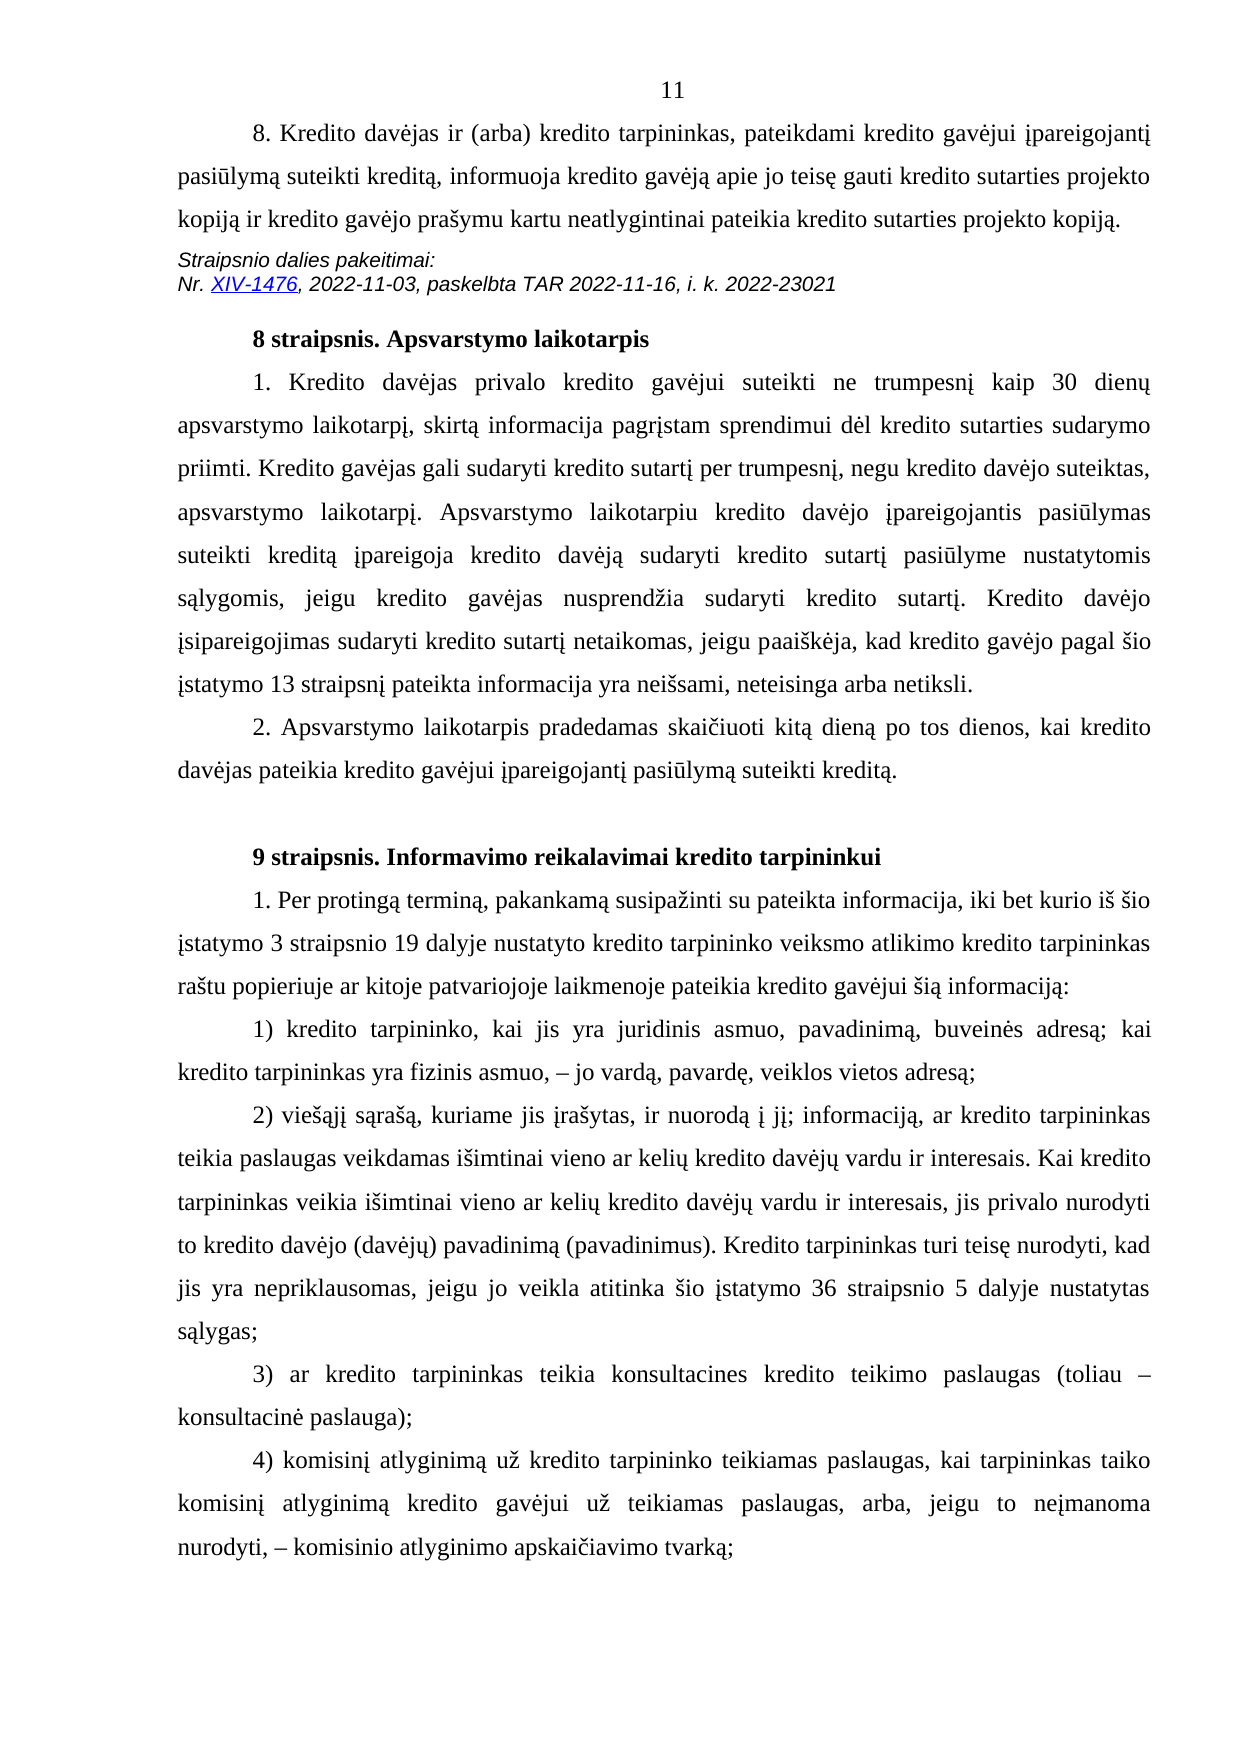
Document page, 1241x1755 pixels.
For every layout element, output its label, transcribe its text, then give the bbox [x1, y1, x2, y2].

text 4) komisinį atlyginimą už kredito tarpininko teikiamas paslaugas, kai tarpininkas taiko komisinį atlyginimą kredito gavėjui už teikiamas paslaugas, arba, jeigu to neįmanoma nurodyti, – komisinio atlyginimo apskaičiavimo tvarką; [177, 1445, 1152, 1560]
text 1. Per protingą terminą, pakankamą susipažinti su pateikta informacija, iki bet kurio iš šio įstatymo 3 straipsnio 19 dalyje nustatyto kredito tarpininko veiksmo atlikimo kredito tarpininkas raštu popieriuje ar kitoje patvariojoje laikmenoje pateikia kredito gavėjui šią informaciją: [177, 885, 1152, 1000]
text 1) kredito tarpininko, kai jis yra juridinis asmuo, pavadinimą, buveinės adresą; kai kredito tarpininkas yra fizinis asmuo, – jo vardą, pavardę, veiklos vietos adresą; [177, 1014, 1152, 1086]
text 8. Kredito davėjas ir (arba) kredito tarpininkas, pateikdami kredito gavėjui įpareigojantį pasiūlymą suteikti kreditą, informuoja kredito gavėją apie jo teisę gauti kredito sutarties projekto kopiją ir kredito gavėjo prašymu kartu neatlygintinai pateikia kredito sutarties projekto kopiją. [177, 118, 1152, 233]
text 2) viešąjį sąrašą, kuriame jis įrašytas, ir nuorodą į jį; informaciją, ar kredito tarpininkas teikia paslaugas veikdamas išimtinai vieno ar kelių kredito davėjų vardu ir interesais. Kai kredito tarpininkas veikia išimtinai vieno ar kelių kredito davėjų vardu ir interesais, jis privalo nurodyti to kredito davėjo (davėjų) pavadinimą (pavadinimus). Kredito tarpininkas turi teisę nurodyti, kad jis yra nepriklausomas, jeigu jo veikla atitinka šio įstatymo 36 straipsnio 5 dalyje nustatytas sąlygas; [177, 1100, 1152, 1345]
text Straipsnio dalies pakeitimai: [177, 247, 1152, 271]
text 2. Apsvarstymo laikotarpis pradedamas skaičiuoti kitą dieną po tos dienos, kai kredito davėjas pateikia kredito gavėjui įpareigojantį pasiūlymą suteikti kreditą. [177, 712, 1152, 784]
text 9 straipsnis. Informavimo reikalavimai kredito tarpininkui [177, 842, 1152, 870]
subtitle 8 straipsnis. Apsvarstymo laikotarpis [177, 324, 1152, 353]
text Nr. XIV-1476, 2022-11-03, paskelbta TAR 2022-11-16, i. k. 2022-23021 [177, 271, 1152, 295]
text 1. Kredito davėjas privalo kredito gavėjui suteikti ne trumpesnį kaip 30 dienų apsvarstymo laikotarpį, skirtą informacija pagrįstam sprendimui dėl kredito sutarties sudarymo priimti. Kredito gavėjas gali sudaryti kredito sutartį per trumpesnį, negu kredito davėjo suteiktas, apsvarstymo laikotarpį. Apsvarstymo laikotarpiu kredito davėjo įpareigojantis pasiūlymas suteikti kreditą įpareigoja kredito davėją sudaryti kredito sutartį pasiūlyme nustatytomis sąlygomis, jeigu kredito gavėjas nusprendžia sudaryti kredito sutartį. Kredito davėjo įsipareigojimas sudaryti kredito sutartį netaikomas, jeigu paaiškėja, kad kredito gavėjo pagal šio įstatymo 13 straipsnį pateikta informacija yra neišsami, neteisinga arba netiksli. [177, 367, 1152, 698]
text 3) ar kredito tarpininkas teikia konsultacines kredito teikimo paslaugas (toliau – konsultacinė paslauga); [177, 1359, 1152, 1431]
